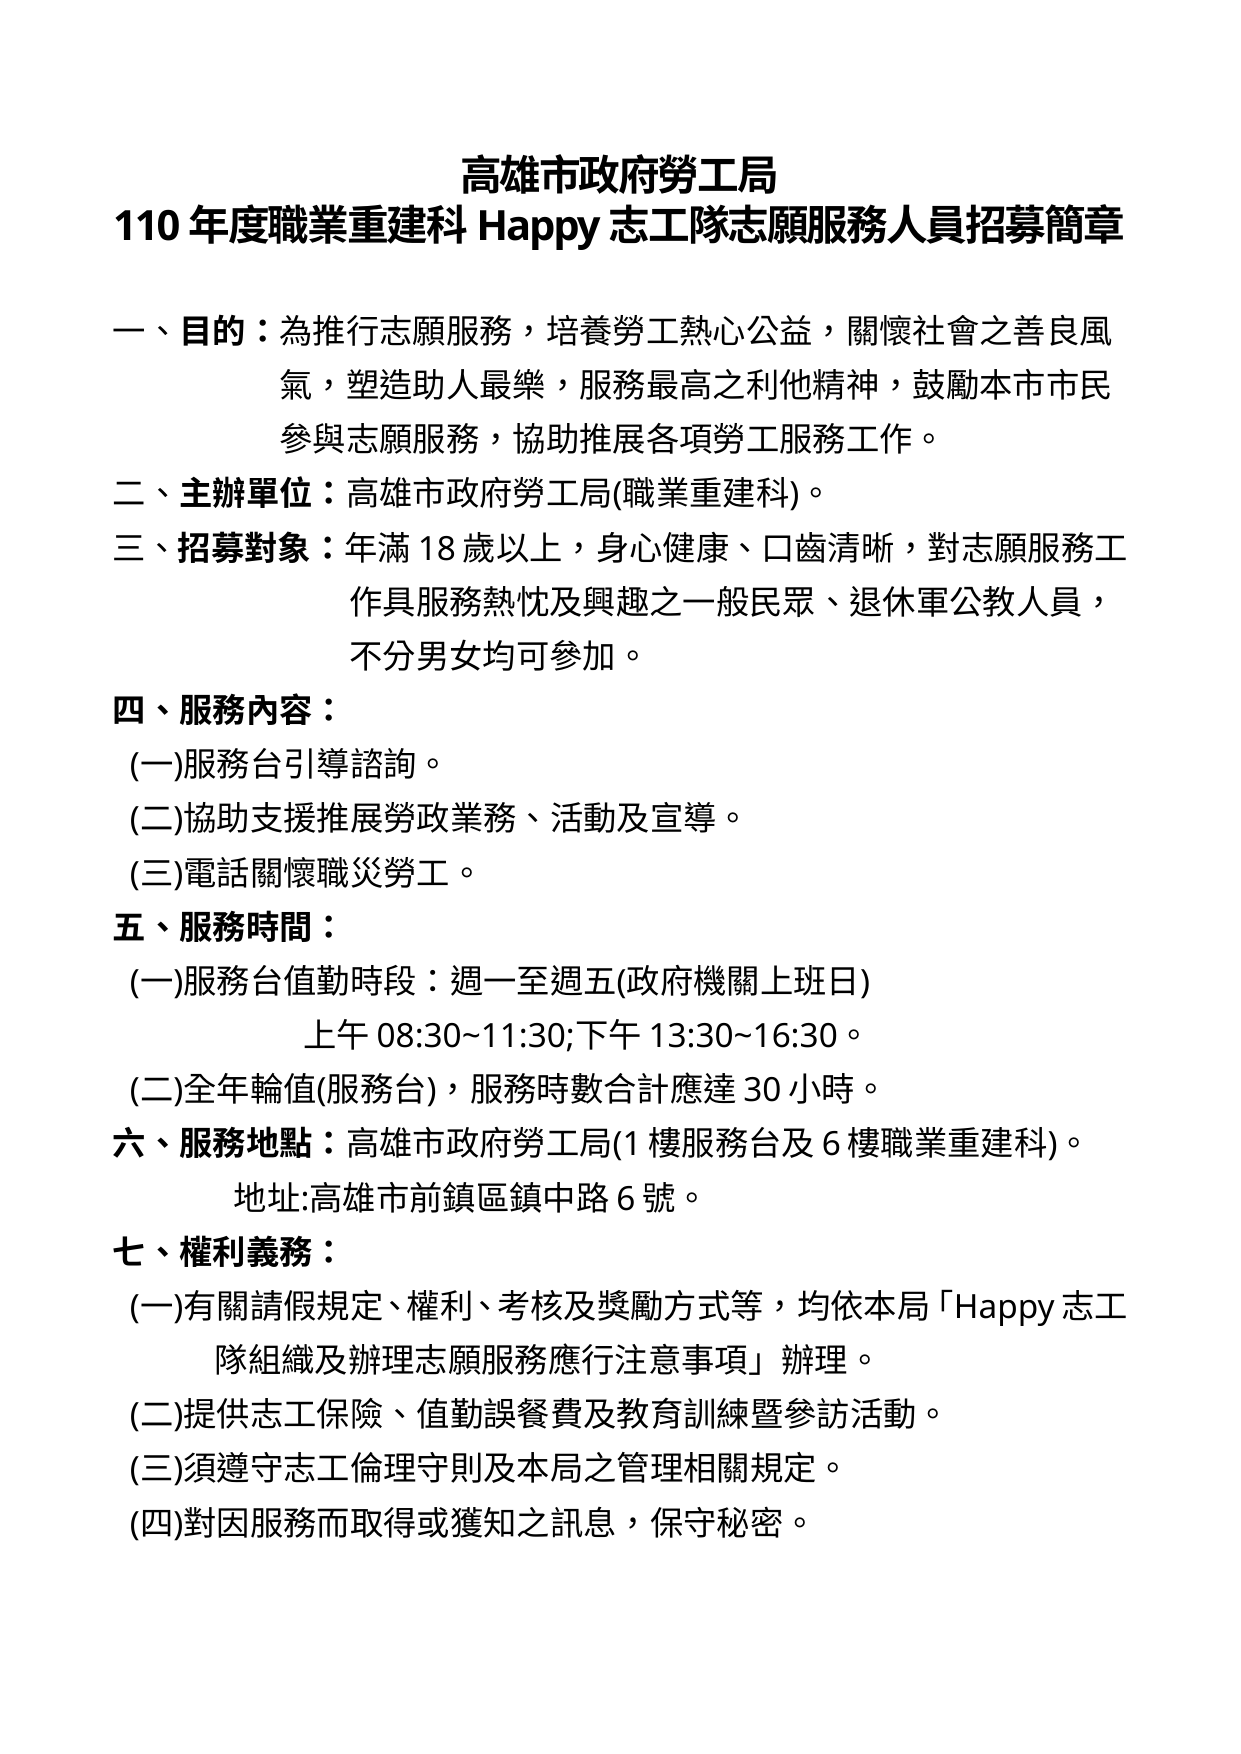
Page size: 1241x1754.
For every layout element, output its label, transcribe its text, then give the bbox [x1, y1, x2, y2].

text (三)電話關懷職災勞工。 [112, 842, 1128, 896]
text 110年度職業重建科Happy志工隊志願服務人員招募簡章 [112, 200, 1128, 250]
text (一)服務台值勤時段：週一至週五(政府機關上班日) [112, 950, 1128, 1004]
text (四)對因服務而取得或獲知之訊息，保守秘密。 [112, 1492, 1128, 1546]
text 地址:高雄市前鎮區鎮中路6號。 [112, 1167, 1128, 1221]
text 高雄市政府勞工局 [112, 150, 1128, 200]
text (二)提供志工保險、值勤誤餐費及教育訓練暨參訪活動。 [112, 1383, 1128, 1437]
text 七、權利義務： [112, 1221, 1128, 1275]
text 五、服務時間： [112, 896, 1128, 950]
text (二)全年輪值(服務台)，服務時數合計應達30小時。 [112, 1058, 1128, 1112]
text 二、主辦單位：高雄市政府勞工局(職業重建科)。 [112, 462, 1128, 517]
text 上午08:30~11:30;下午13:30~16:30。 [112, 1004, 1128, 1058]
text 三、招募對象：年滿18歲以上，身心健康、口齒清晰，對志願服務工作具服務熱忱及興趣之一般民眾、退休軍公教人員，不分男女均可參加。 [112, 517, 1128, 679]
text (二)協助支援推展勞政業務、活動及宣導。 [112, 787, 1128, 842]
text (一)服務台引導諮詢。 [112, 733, 1128, 787]
text 六、服務地點：高雄市政府勞工局(1樓服務台及6樓職業重建科)。 [112, 1112, 1128, 1167]
text (三)須遵守志工倫理守則及本局之管理相關規定。 [112, 1437, 1128, 1492]
text 一、目的：為推行志願服務，培養勞工熱心公益，關懷社會之善良風氣，塑造助人最樂，服務最高之利他精神，鼓勵本市市民參與志願服務，協助推展各項勞工服務工作。 [112, 300, 1128, 462]
text (一)有關請假規定、權利、考核及獎勵方式等，均依本局「Happy志工隊組織及辦理志願服務應行注意事項」辦理。 [112, 1275, 1128, 1383]
text 四、服務內容： [112, 679, 1128, 733]
